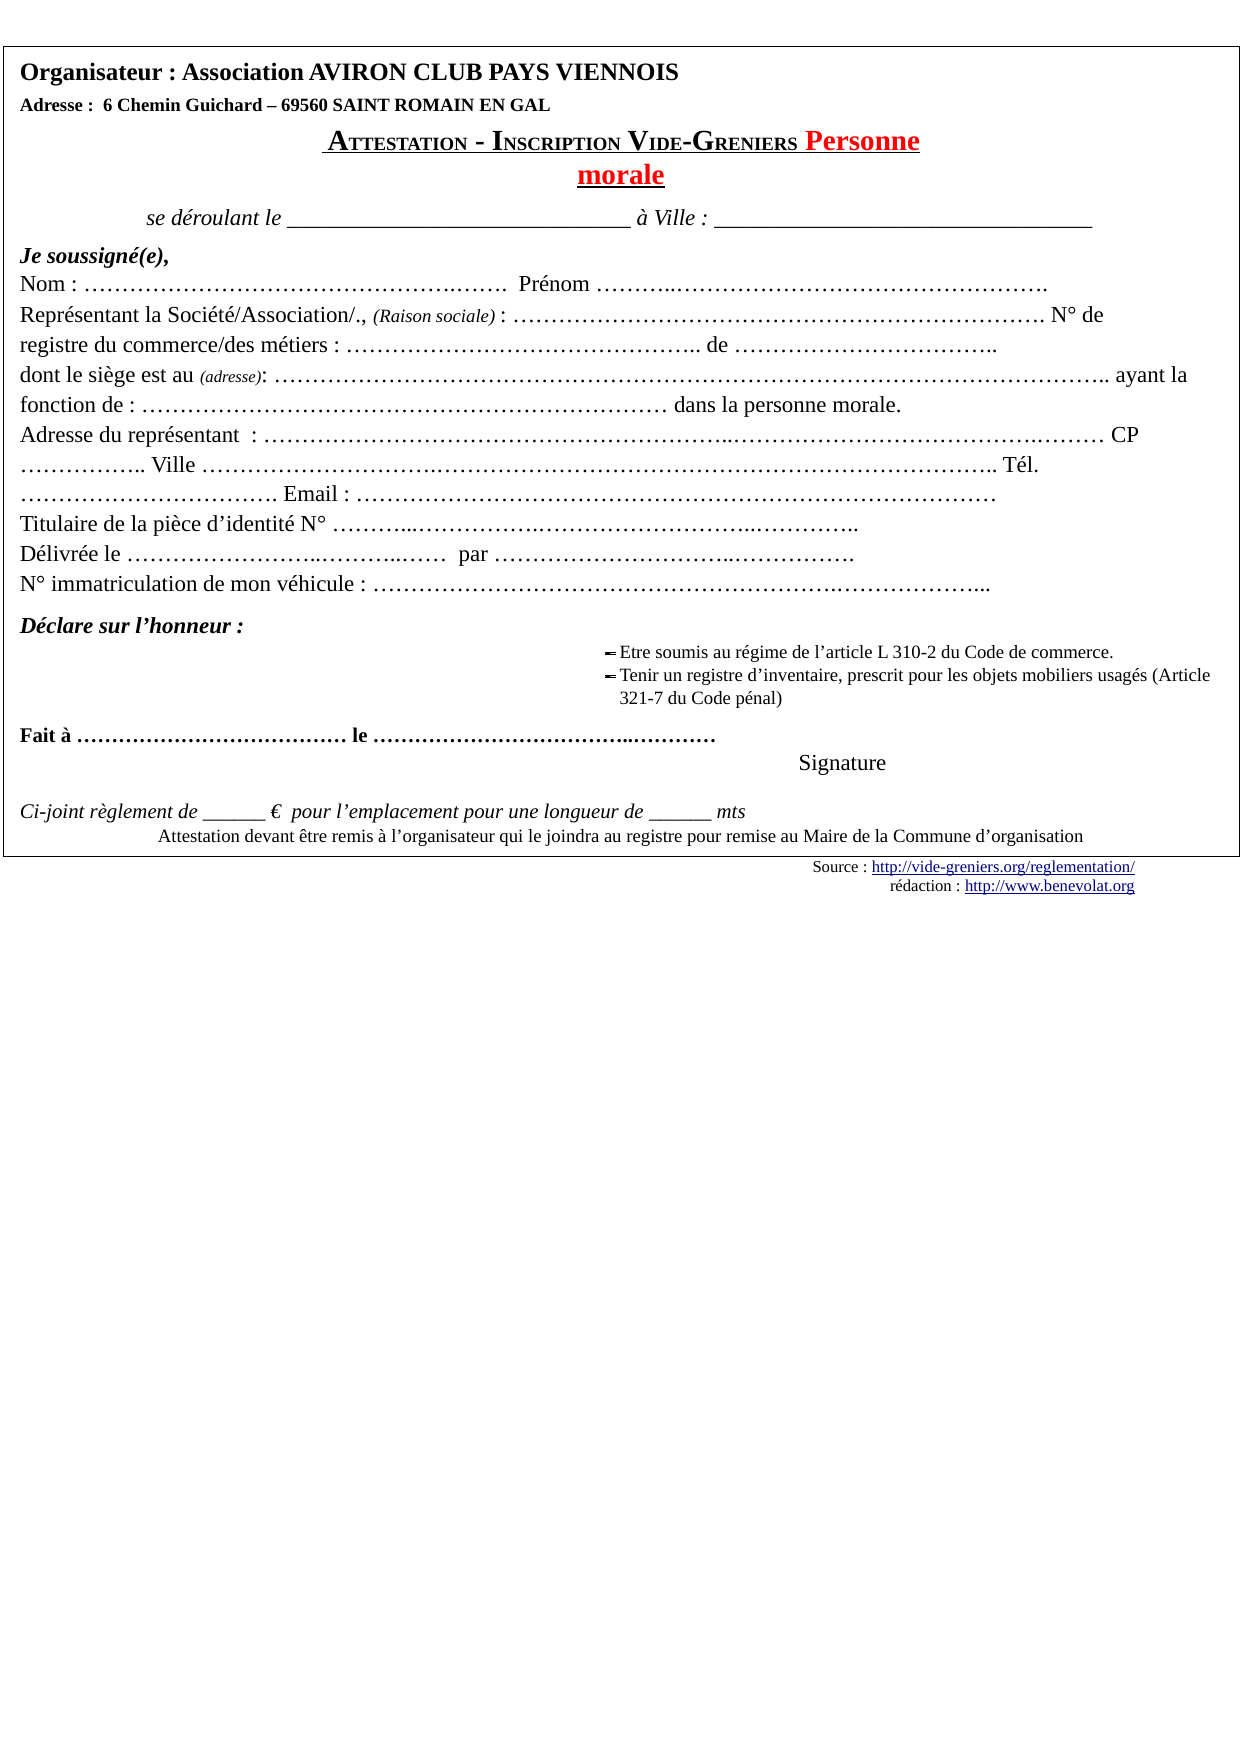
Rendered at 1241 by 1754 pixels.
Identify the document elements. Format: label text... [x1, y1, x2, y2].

text Source : http://vide-greniers.org/reglementation/ rédaction : http://www.benevolat.org [750, 857, 1134, 895]
table_cell Organisateur : Association AVIRON CLUB PAYS VIENNOIS Adresse : 6 Chemin Guichard – 69560 SAINT ROMAIN EN GAL ATTESTATION - INSCRIPTION VIDE-GRENIERS Personne morale se déroulant le ______________________________ à Ville : _________________________________ Je soussigné(e), Nom : ………………………………………….……. Prénom ………..…………………………………………. Représentant la Société/Association/., (Raison sociale) : ……………………………………………………………. N° de registre du commerce/des métiers : ……………………………………….. de …………………………….. dont le siège est au (adresse): ……………………………………………………………………………………………….. ayant la fonction de : …………………………………………………………… dans la personne morale. Adresse du représentant : ……………………………………………………..………………………………….……… CP …………….. Ville ………………………….……………………………………………………………….. Tél. ……………………………. Email : ………………………………………………………………………… Titulaire de la pièce d’identité N° ………...…………….………………………..………….. Délivrée le ……………………..………..…… par …………………………..……………. N° immatriculation de mon véhicule : …………………………………………………….………………... Déclare sur l’honneur : Etre soumis au régime de l’article L 310-2 du Code de commerce. Tenir un registre d’inventaire, prescrit pour les objets mobiliers usagés (Article 321-7 du Code pénal) Fait à ………………………………… le ………………………………..………… Signature Ci-joint règlement de ______ € pour l’emplacement pour une longueur de ______ mts Attestation devant être remis à l’organisateur qui le joindra au registre pour remise au Maire de la Commune d’organisation [4, 47, 1239, 856]
